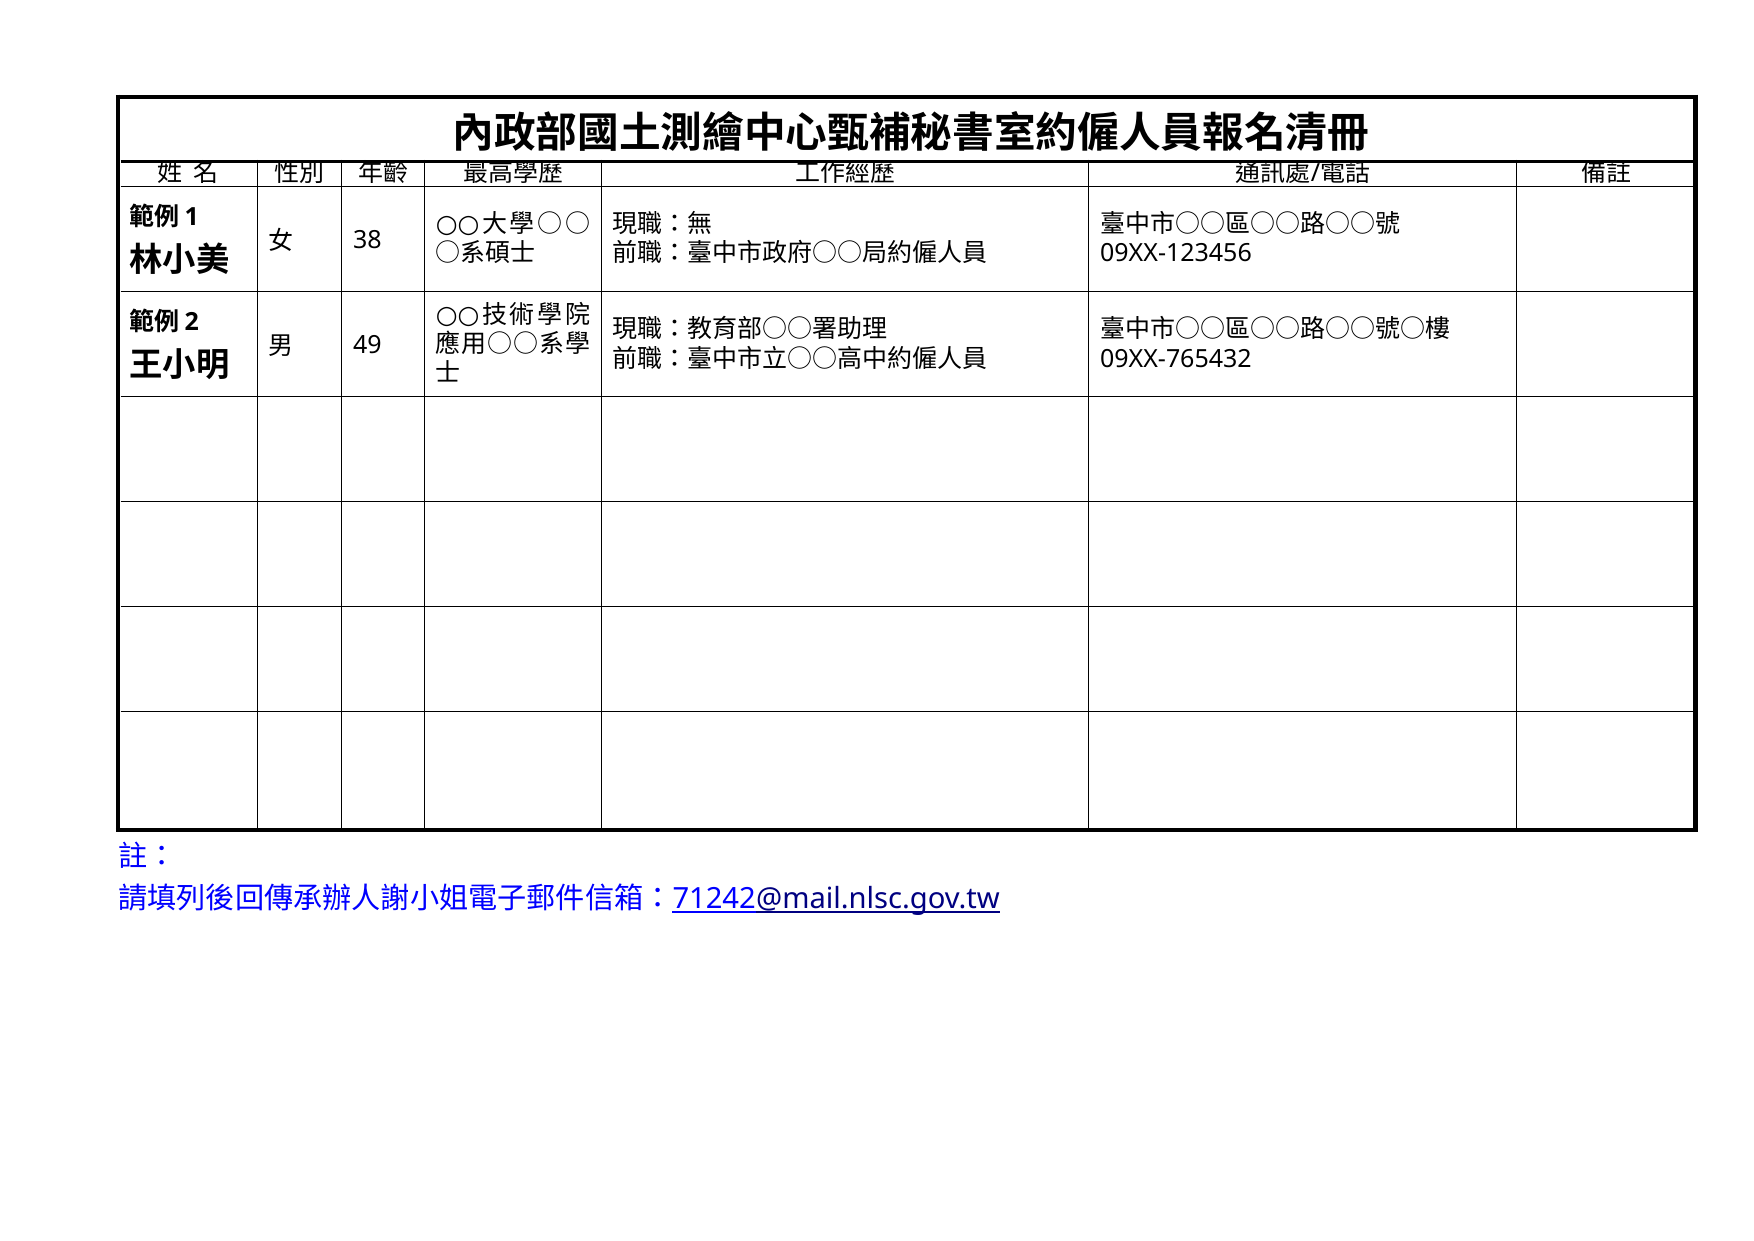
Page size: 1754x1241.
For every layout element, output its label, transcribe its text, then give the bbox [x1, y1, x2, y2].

table_cell [1089, 712, 1516, 828]
table_cell 年齡 [342, 163, 424, 186]
table_header 內政部國土測繪中心甄補秘書室約僱人員報名清冊 [120, 99, 1693, 159]
table_cell 臺中市○○區○○路○○號 09XX-123456 [1089, 187, 1516, 291]
table_cell [1517, 712, 1693, 828]
table_cell [258, 607, 341, 711]
table_cell [1089, 607, 1516, 711]
table_cell 姓 名 [120, 161, 257, 186]
table_cell 男 [258, 292, 341, 396]
table_cell 38 [342, 187, 424, 291]
text 註： [118, 832, 1659, 874]
table_cell 49 [342, 292, 424, 396]
table_cell 範例2 王小明 [120, 292, 257, 396]
table_cell 現職：無 前職：臺中市政府○○局約僱人員 [602, 187, 1088, 291]
table_cell 備註 [1517, 163, 1693, 186]
table_cell [425, 502, 601, 606]
table_cell [120, 502, 257, 606]
table_cell [342, 607, 424, 711]
table_cell [120, 607, 257, 711]
table_cell ○○技術學院應用○○系學士 [425, 292, 601, 396]
text 請填列後回傳承辦人謝小姐電子郵件信箱：71242@mail.nlsc.gov.tw [118, 874, 1659, 917]
table_cell 女 [258, 187, 341, 291]
table_cell [120, 397, 257, 501]
table_cell [1089, 397, 1516, 501]
table_cell [425, 712, 601, 828]
table_cell [1517, 502, 1693, 606]
table_cell [1089, 502, 1516, 606]
table_cell [1517, 292, 1693, 396]
table_cell 範例1 林小美 [120, 187, 257, 291]
table_cell [342, 712, 424, 828]
table_cell [258, 712, 341, 828]
table_cell 臺中市○○區○○路○○號○樓 09XX-765432 [1089, 292, 1516, 396]
table_cell [258, 502, 341, 606]
table_cell [258, 397, 341, 501]
table_cell [425, 607, 601, 711]
table_cell [602, 607, 1088, 711]
table_cell [1517, 607, 1693, 711]
table_cell [342, 502, 424, 606]
table_cell 最高學歷 [425, 163, 601, 186]
table_cell [425, 397, 601, 501]
table_cell 現職：教育部○○署助理 前職：臺中市立○○高中約僱人員 [602, 292, 1088, 396]
table_cell [1517, 397, 1693, 501]
table_cell [1517, 187, 1693, 291]
table_cell 通訊處/電話 [1089, 163, 1516, 186]
table_cell [602, 502, 1088, 606]
table_cell [342, 397, 424, 501]
table_cell ○○大學○○○系碩士 [425, 187, 601, 291]
table_cell [602, 712, 1088, 828]
table_cell [602, 397, 1088, 501]
table_cell [120, 712, 257, 828]
table_cell 性別 [258, 163, 341, 186]
table_cell 工作經歷 [602, 163, 1088, 186]
